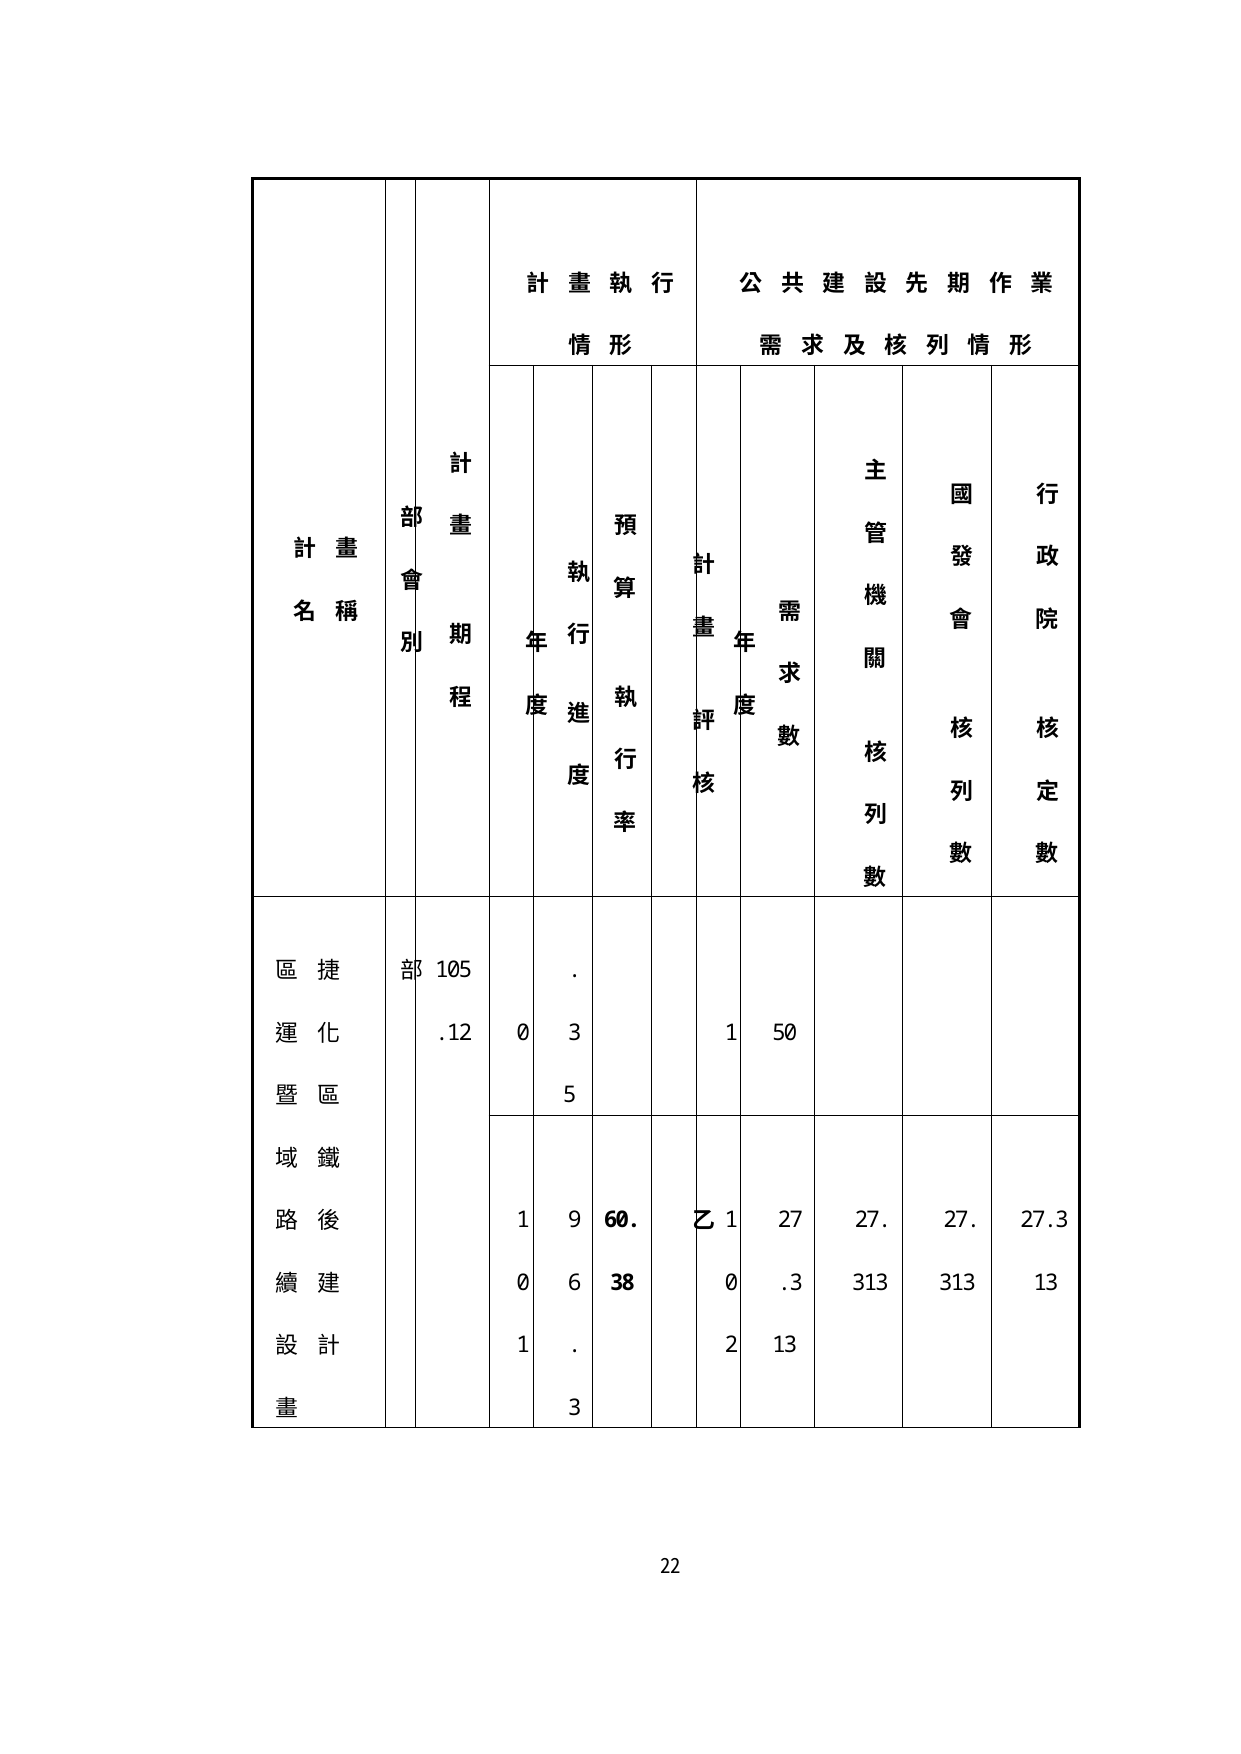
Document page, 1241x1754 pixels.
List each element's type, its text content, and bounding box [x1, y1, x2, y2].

table_cell 50 [741, 897, 814, 1115]
table_header 公共建設先期作業需求及核列情形 [697, 180, 1078, 365]
table_cell [903, 897, 991, 1115]
table_cell 執行 進度 [534, 366, 592, 896]
table_cell 年度 [490, 366, 533, 896]
table_cell 27.313 [815, 1116, 902, 1427]
table_cell 96.3 [534, 1116, 592, 1427]
table_cell 交通部 [386, 897, 415, 1427]
table_cell .35 [534, 897, 592, 1115]
table_header 部會別 [386, 180, 415, 896]
table_cell 27.313 [992, 1116, 1078, 1427]
table_cell 60.38 [593, 1116, 651, 1427]
table_cell 0 [490, 897, 533, 1115]
table_cell 27.313 [741, 1116, 814, 1427]
table_cell 乙 [652, 1116, 696, 1427]
table_cell [815, 897, 902, 1115]
table_cell 需求數 [741, 366, 814, 896]
table_cell 101 [490, 1116, 533, 1427]
table_cell 行政院 核定數 [992, 366, 1078, 896]
table_cell 年度 [697, 366, 740, 896]
table_cell 乙 [652, 897, 696, 1115]
table_cell 國發會 核列數 [903, 366, 991, 896]
table_cell 預算 執行率 [593, 366, 651, 896]
table_header 計畫執行情形 [490, 180, 696, 365]
table_cell 101 [697, 897, 740, 1115]
table_cell 區捷運化暨區域鐵路後續建設計畫 [254, 897, 385, 1427]
table_cell 27.313 [903, 1116, 991, 1427]
table_cell 102 [697, 1116, 740, 1427]
table_header 計畫名稱 [254, 180, 385, 896]
table_cell 主管機關 核列數 [815, 366, 902, 896]
table_header 計畫 期程 [416, 180, 489, 896]
table_cell [593, 897, 651, 1115]
table_cell 計畫 評核 [652, 366, 696, 896]
table_cell 94.1- 105.12 [416, 897, 489, 1427]
table_cell [992, 897, 1078, 1115]
